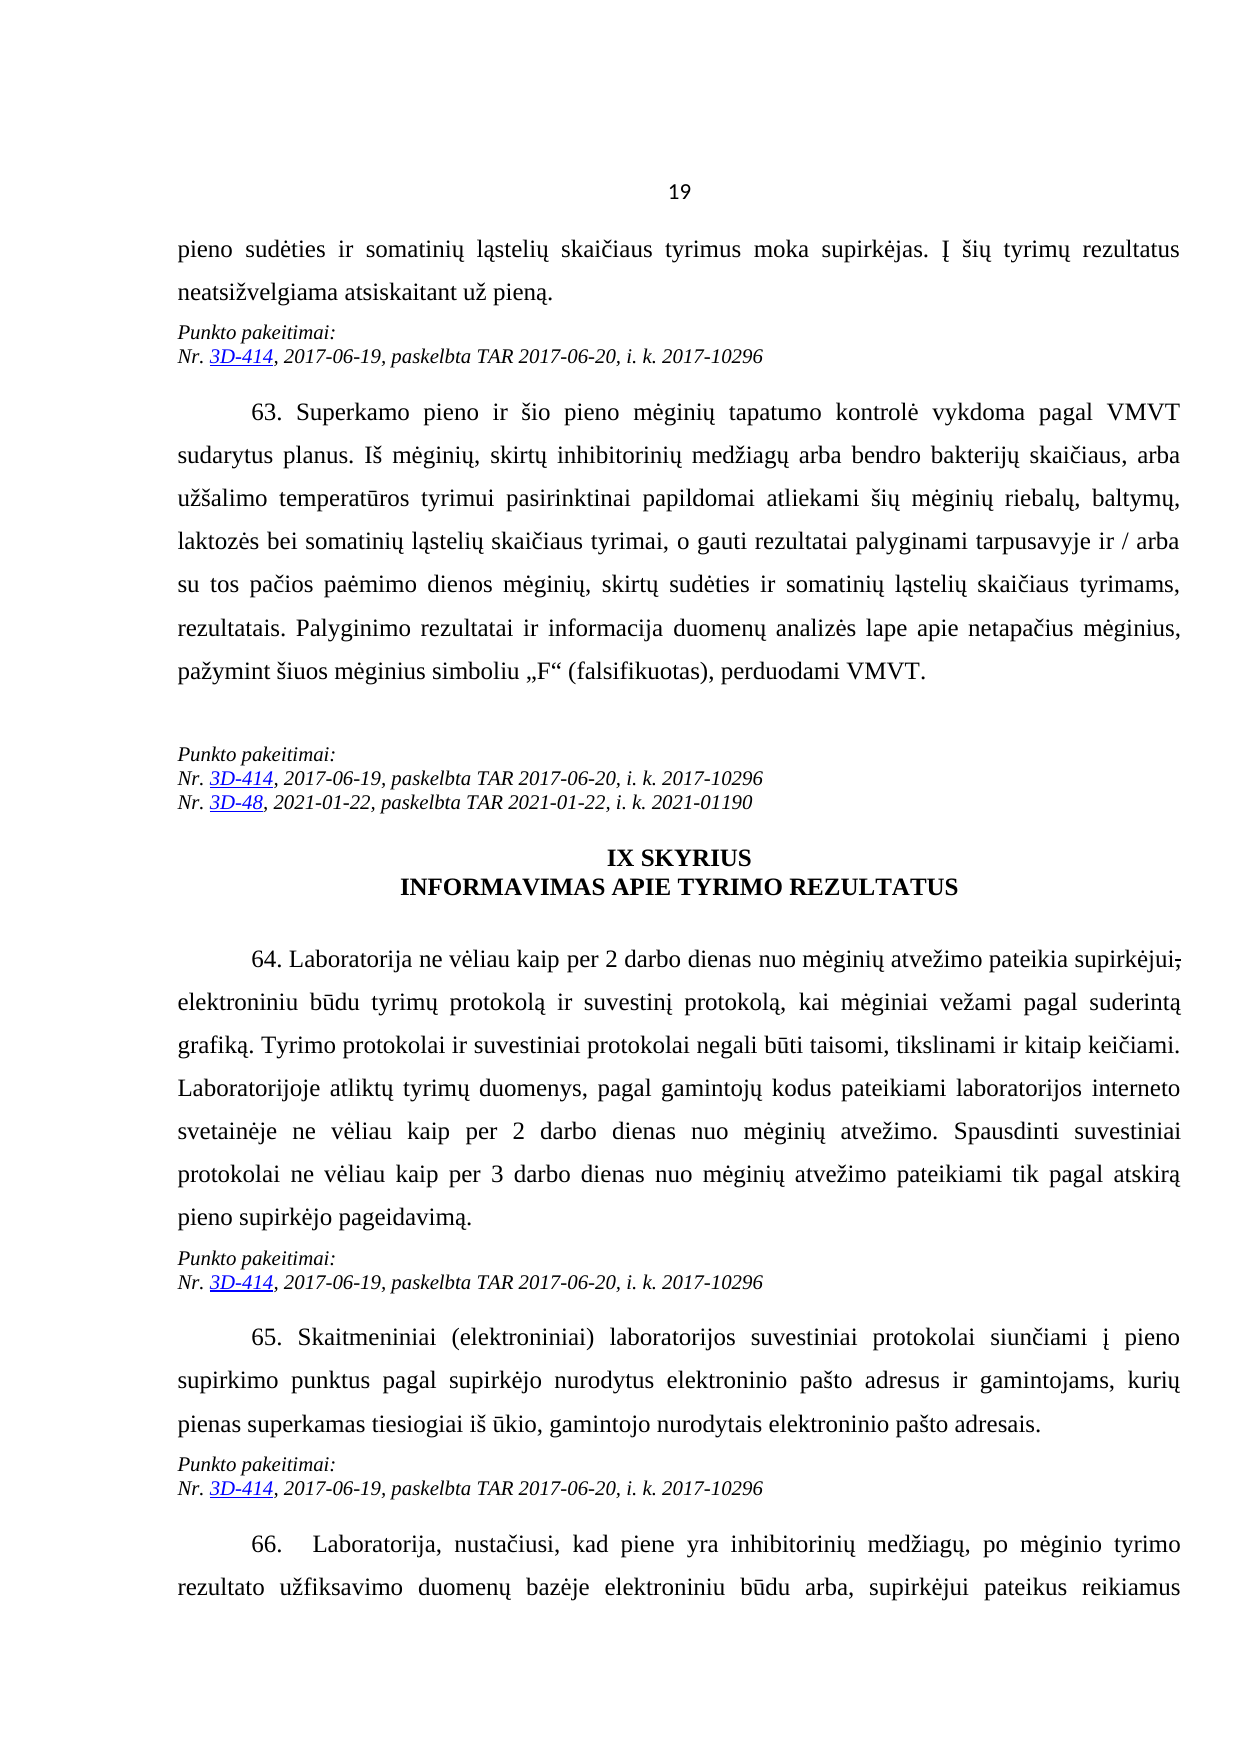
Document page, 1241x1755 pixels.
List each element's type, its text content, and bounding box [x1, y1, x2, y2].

text 64. Laboratorija ne vėliau kaip per 2 darbo dienas nuo mėginių atvežimo pateikia supirkėjui, elektroniniu būdu tyrimų protokolą ir suvestinį protokolą, kai mėginiai vežami pagal suderintą grafiką. Tyrimo protokolai ir suvestiniai protokolai negali būti taisomi, tikslinami ir kitaip keičiami. Laboratorijoje atliktų tyrimų duomenys, pagal gamintojų kodus pateikiami laboratorijos interneto svetainėje ne vėliau kaip per 2 darbo dienas nuo mėginių atvežimo. Spausdinti suvestiniai protokolai ne vėliau kaip per 3 darbo dienas nuo mėginių atvežimo pateikiami tik pagal atskirą pieno supirkėjo pageidavimą. [177, 944, 1181, 1231]
text INFORMAVIMAS APIE TYRIMO REZULTATUS [177, 872, 1181, 901]
text Punkto pakeitimai: [177, 742, 1181, 766]
text 66. Laboratorija, nustačiusi, kad piene yra inhibitorinių medžiagų, po mėginio tyrimo rezultato užfiksavimo duomenų bazėje elektroniniu būdu arba, supirkėjui pateikus reikiamus [177, 1529, 1181, 1601]
text pieno sudėties ir somatinių ląstelių skaičiaus tyrimus moka supirkėjas. Į šių tyrimų rezultatus neatsižvelgiama atsiskaitant už pieną. [177, 234, 1181, 306]
text Nr. 3D-48, 2021-01-22, paskelbta TAR 2021-01-22, i. k. 2021-01190 [177, 790, 1181, 814]
text 65. Skaitmeniniai (elektroniniai) laboratorijos suvestiniai protokolai siunčiami į pieno supirkimo punktus pagal supirkėjo nurodytus elektroninio pašto adresus ir gamintojams, kurių pienas superkamas tiesiogiai iš ūkio, gamintojo nurodytais elektroninio pašto adresais. [177, 1322, 1181, 1437]
text Nr. 3D-414, 2017-06-19, paskelbta TAR 2017-06-20, i. k. 2017-10296 [177, 766, 1181, 790]
text Punkto pakeitimai: [177, 1452, 1181, 1476]
text Nr. 3D-414, 2017-06-19, paskelbta TAR 2017-06-20, i. k. 2017-10296 [177, 1269, 1181, 1294]
text 63. Superkamo pieno ir šio pieno mėginių tapatumo kontrolė vykdoma pagal VMVT sudarytus planus. Iš mėginių, skirtų inhibitorinių medžiagų arba bendro bakterijų skaičiaus, arba užšalimo temperatūros tyrimui pasirinktinai papildomai atliekami šių mėginių riebalų, baltymų, laktozės bei somatinių ląstelių skaičiaus tyrimai, o gauti rezultatai palyginami tarpusavyje ir / arba su tos pačios paėmimo dienos mėginių, skirtų sudėties ir somatinių ląstelių skaičiaus tyrimams, rezultatais. Palyginimo rezultatai ir informacija duomenų analizės lape apie netapačius mėginius, pažymint šiuos mėginius simboliu „F“ (falsifikuotas), perduodami VMVT. [177, 397, 1181, 684]
text Nr. 3D-414, 2017-06-19, paskelbta TAR 2017-06-20, i. k. 2017-10296 [177, 344, 1181, 368]
text Punkto pakeitimai: [177, 320, 1181, 344]
text Nr. 3D-414, 2017-06-19, paskelbta TAR 2017-06-20, i. k. 2017-10296 [177, 1476, 1181, 1500]
text Punkto pakeitimai: [177, 1246, 1181, 1269]
text IX SKYRIUS [177, 843, 1181, 872]
